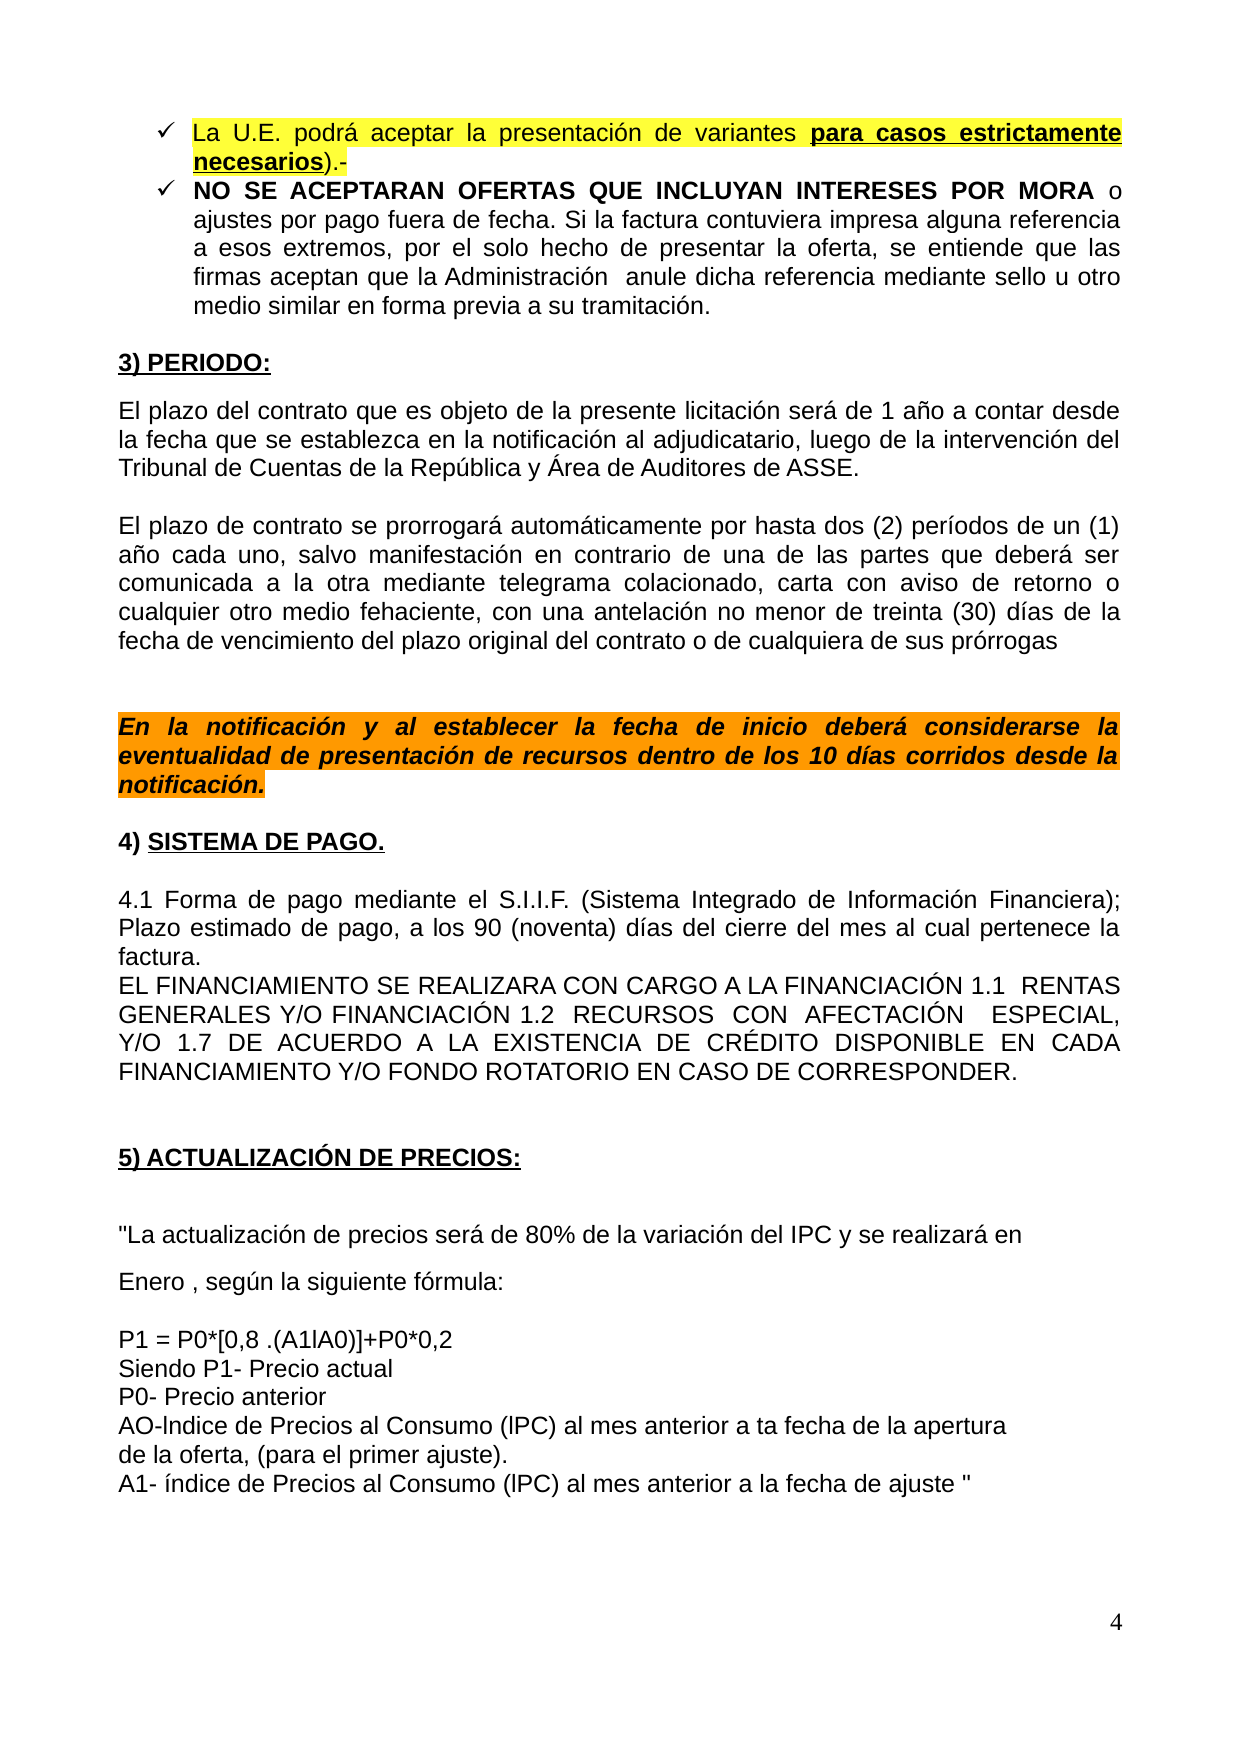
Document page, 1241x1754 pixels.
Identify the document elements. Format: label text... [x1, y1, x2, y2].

text 5) ACTUALIZACIÓN DE PRECIOS: [118, 1143, 1122, 1172]
text EL FINANCIAMIENTO SE REALIZARA CON CARGO A LA FINANCIACIÓN 1.1 RENTAS GENERALES Y/O FINANCIACIÓN 1.2 RECURSOS CON AFECTACIÓN ESPECIAL, Y/O 1.7 DE ACUERDO A LA EXISTENCIA DE CRÉDITO DISPONIBLE EN CADA FINANCIAMIENTO Y/O FONDO ROTATORIO EN CASO DE CORRESPONDER. [118, 971, 1122, 1086]
list La U.E. podrá aceptar la presentación de variantes para casos estrictamente necesarios).- [156, 118, 1122, 176]
text A1- índice de Precios al Consumo (lPC) al mes anterior a la fecha de ajuste " [118, 1469, 1122, 1497]
text 3) PERIODO: [118, 348, 1122, 377]
text El plazo de contrato se prorrogará automáticamente por hasta dos (2) períodos de un (1) año cada uno, salvo manifestación en contrario de una de las partes que deberá ser comunicada a la otra mediante telegrama colacionado, carta con aviso de retorno o cualquier otro medio fehaciente, con una antelación no menor de treinta (30) días de la fecha de vencimiento del plazo original del contrato o de cualquiera de sus prórrogas [118, 511, 1122, 655]
text de la oferta, (para el primer ajuste). [118, 1440, 1122, 1469]
text En la notificación y al establecer la fecha de inicio deberá considerarse la eventualidad de presentación de recursos dentro de los 10 días corridos desde la notificación. [118, 712, 1122, 798]
text 4.1 Forma de pago mediante el S.I.I.F. (Sistema Integrado de Información Financiera); Plazo estimado de pago, a los 90 (noventa) días del cierre del mes al cual pertenece la factura. [118, 885, 1122, 971]
text "La actualización de precios será de 80% de la variación del IPC y se realizará en [118, 1220, 1122, 1248]
text AO-lndice de Precios al Consumo (lPC) al mes anterior a ta fecha de la apertura [118, 1411, 1122, 1440]
list NO SE ACEPTARAN OFERTAS QUE INCLUYAN INTERESES POR MORA o ajustes por pago fuera de fecha. Si la factura contuviera impresa alguna referencia a esos extremos, por el solo hecho de presentar la oferta, se entiende que las firmas aceptan que la Administración anule dicha referencia mediante sello u otro medio similar en forma previa a su tramitación. [156, 176, 1122, 319]
text Enero , según la siguiente fórmula: [118, 1267, 1122, 1296]
text P0- Precio anterior [118, 1382, 1122, 1411]
text El plazo del contrato que es objeto de la presente licitación será de 1 año a contar desde la fecha que se establezca en la notificación al adjudicatario, luego de la intervención del Tribunal de Cuentas de la República y Área de Auditores de ASSE. [118, 396, 1122, 482]
text P1 = P0*[0,8 .(A1lA0)]+P0*0,2 [118, 1325, 1122, 1354]
text 4) SISTEMA DE PAGO. [118, 827, 1122, 856]
text Siendo P1- Precio actual [118, 1354, 1122, 1382]
